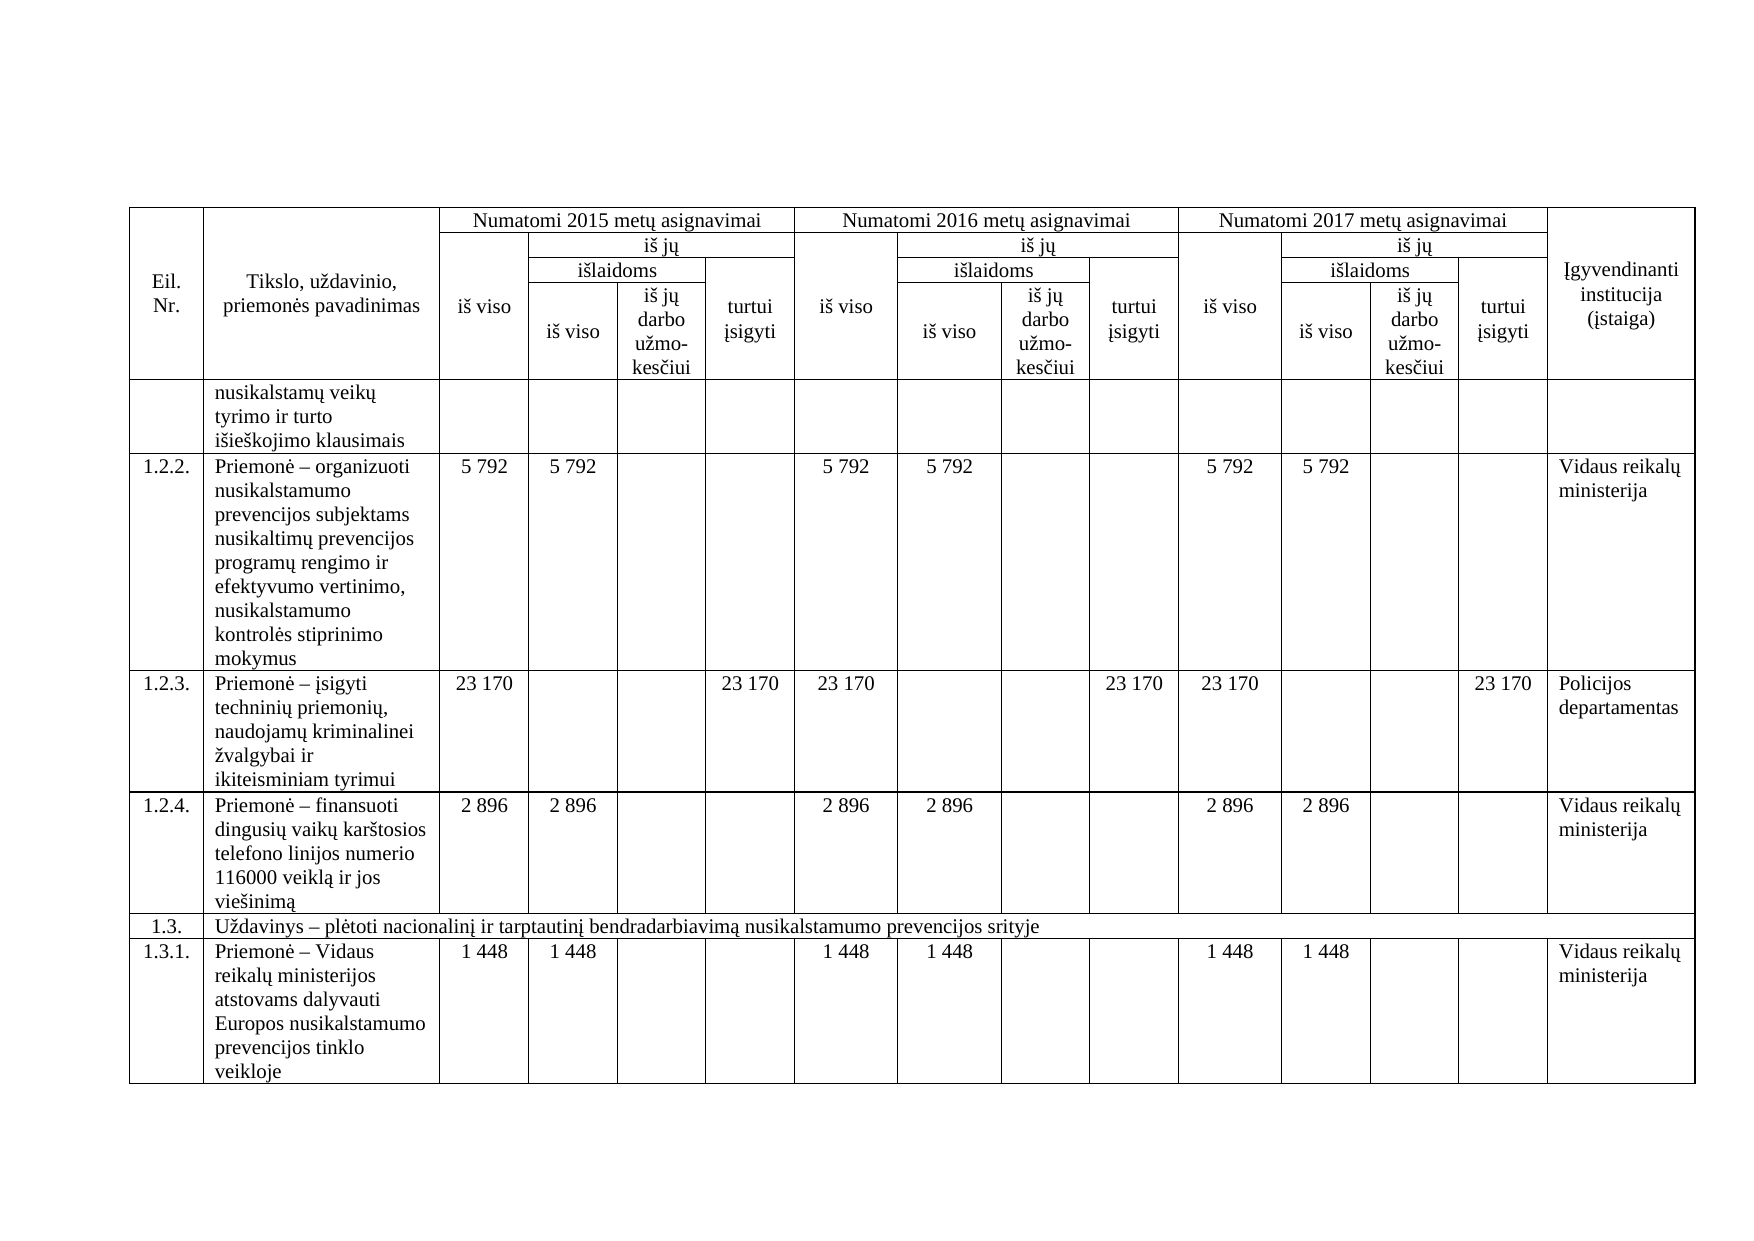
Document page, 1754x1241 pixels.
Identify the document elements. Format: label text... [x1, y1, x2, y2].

table_cell [618, 671, 705, 791]
table_cell iš viso [795, 233, 897, 379]
table_cell [1459, 454, 1547, 670]
table_cell iš jų [1282, 233, 1547, 257]
table_cell iš jų [529, 233, 794, 257]
table_cell [1090, 939, 1178, 1083]
table_cell 23 170 [1459, 671, 1547, 791]
table_cell Priemonė – Vidaus reikalų ministerijos atstovams dalyvauti Europos nusikalstamumo prevencijos tinklo veikloje [204, 939, 439, 1083]
table_cell 5 792 [529, 454, 617, 670]
table_header Įgyvendinanti institucija (įstaiga) [1548, 208, 1694, 379]
table_cell [1282, 380, 1370, 452]
table_cell 2 896 [529, 793, 617, 913]
table_cell nusikalstamų veikų tyrimo ir turto išieškojimo klausimais [204, 380, 439, 452]
table_cell [1002, 793, 1089, 913]
table_cell iš jų darbo užmo-kesčiui [618, 283, 705, 379]
table_cell 23 170 [706, 671, 794, 791]
table_cell 23 170 [795, 671, 897, 791]
table_cell [1459, 939, 1547, 1083]
table_cell iš viso [529, 283, 617, 379]
table_cell 1.2.2. [130, 454, 203, 670]
table_cell 2 896 [795, 793, 897, 913]
table_cell 23 170 [1090, 671, 1178, 791]
table_cell [706, 454, 794, 670]
table_cell iš viso [898, 283, 1001, 379]
table_cell [618, 793, 705, 913]
table_header Eil. Nr. [130, 208, 203, 379]
table_cell [1371, 671, 1458, 791]
table_cell [1459, 380, 1547, 452]
table_cell 1 448 [1179, 939, 1281, 1083]
table_cell [1371, 454, 1458, 670]
table_cell [795, 380, 897, 452]
table_cell [618, 939, 705, 1083]
table_cell išlaidoms [898, 258, 1089, 282]
table_cell [1459, 793, 1547, 913]
table_cell iš viso [1282, 283, 1370, 379]
table_cell Priemonė – finansuoti dingusių vaikų karštosios telefono linijos numerio 116000 veiklą ir jos viešinimą [204, 793, 439, 913]
table_cell [1002, 939, 1089, 1083]
table_cell [1002, 380, 1089, 452]
table_cell turtui įsigyti [706, 258, 794, 379]
table_header Numatomi 2015 metų asignavimai [440, 208, 794, 232]
table_header Tikslo, uždavinio, priemonės pavadinimas [204, 208, 439, 379]
table_cell 2 896 [1282, 793, 1370, 913]
table_cell [1002, 454, 1089, 670]
table_cell [1002, 671, 1089, 791]
table_header Numatomi 2017 metų asignavimai [1179, 208, 1547, 232]
table_cell [529, 380, 617, 452]
table_cell 1.3. [130, 914, 203, 938]
table_cell [440, 380, 528, 452]
table_cell [1090, 793, 1178, 913]
table_cell Vidaus reikalų ministerija [1548, 454, 1694, 670]
table_cell [1179, 380, 1281, 452]
table_cell 1 448 [1282, 939, 1370, 1083]
table_cell [1282, 671, 1370, 791]
table_cell [130, 380, 203, 452]
table_cell [1371, 939, 1458, 1083]
table_cell [1548, 380, 1694, 452]
table_cell 23 170 [1179, 671, 1281, 791]
table_cell [618, 380, 705, 452]
table_cell išlaidoms [529, 258, 705, 282]
table_cell iš jų darbo užmo-kesčiui [1371, 283, 1458, 379]
table_cell 1 448 [529, 939, 617, 1083]
table_cell Vidaus reikalų ministerija [1548, 939, 1694, 1083]
table_header Numatomi 2016 metų asignavimai [795, 208, 1178, 232]
table_cell Priemonė – organizuoti nusikalstamumo prevencijos subjektams nusikaltimų prevencijos programų rengimo ir efektyvumo vertinimo, nusikalstamumo kontrolės stiprinimo mokymus [204, 454, 439, 670]
table_cell [529, 671, 617, 791]
table_cell [706, 380, 794, 452]
table_cell 2 896 [440, 793, 528, 913]
table_cell 2 896 [1179, 793, 1281, 913]
table_cell [898, 380, 1001, 452]
table_cell 1 448 [898, 939, 1001, 1083]
table_cell 5 792 [898, 454, 1001, 670]
table_cell turtui įsigyti [1459, 258, 1547, 379]
table_cell 1.2.4. [130, 793, 203, 913]
table_cell 5 792 [1282, 454, 1370, 670]
table_cell 1 448 [440, 939, 528, 1083]
table_cell 5 792 [1179, 454, 1281, 670]
table_cell turtui įsigyti [1090, 258, 1178, 379]
table_cell iš viso [1179, 233, 1281, 379]
table_cell 1.2.3. [130, 671, 203, 791]
table_cell [1371, 793, 1458, 913]
table_cell [1090, 454, 1178, 670]
table_cell Vidaus reikalų ministerija [1548, 793, 1694, 913]
table_cell iš jų darbo užmo-kesčiui [1002, 283, 1089, 379]
table_cell iš viso [440, 233, 528, 379]
table_cell Policijos departamentas [1548, 671, 1694, 791]
table_cell [706, 939, 794, 1083]
table_cell 1 448 [795, 939, 897, 1083]
table_cell [1371, 380, 1458, 452]
table_cell 1.3.1. [130, 939, 203, 1083]
table_cell Priemonė – įsigyti techninių priemonių, naudojamų kriminalinei žvalgybai ir ikiteisminiam tyrimui [204, 671, 439, 791]
table_cell 2 896 [898, 793, 1001, 913]
table_cell iš jų [898, 233, 1178, 257]
table_cell [1090, 380, 1178, 452]
table_cell [898, 671, 1001, 791]
table_cell 23 170 [440, 671, 528, 791]
table_cell 5 792 [440, 454, 528, 670]
table_cell išlaidoms [1282, 258, 1458, 282]
table_cell 5 792 [795, 454, 897, 670]
table_cell Uždavinys – plėtoti nacionalinį ir tarptautinį bendradarbiavimą nusikalstamumo prevencijos srityje [204, 914, 1694, 938]
table_cell [618, 454, 705, 670]
table_cell [706, 793, 794, 913]
